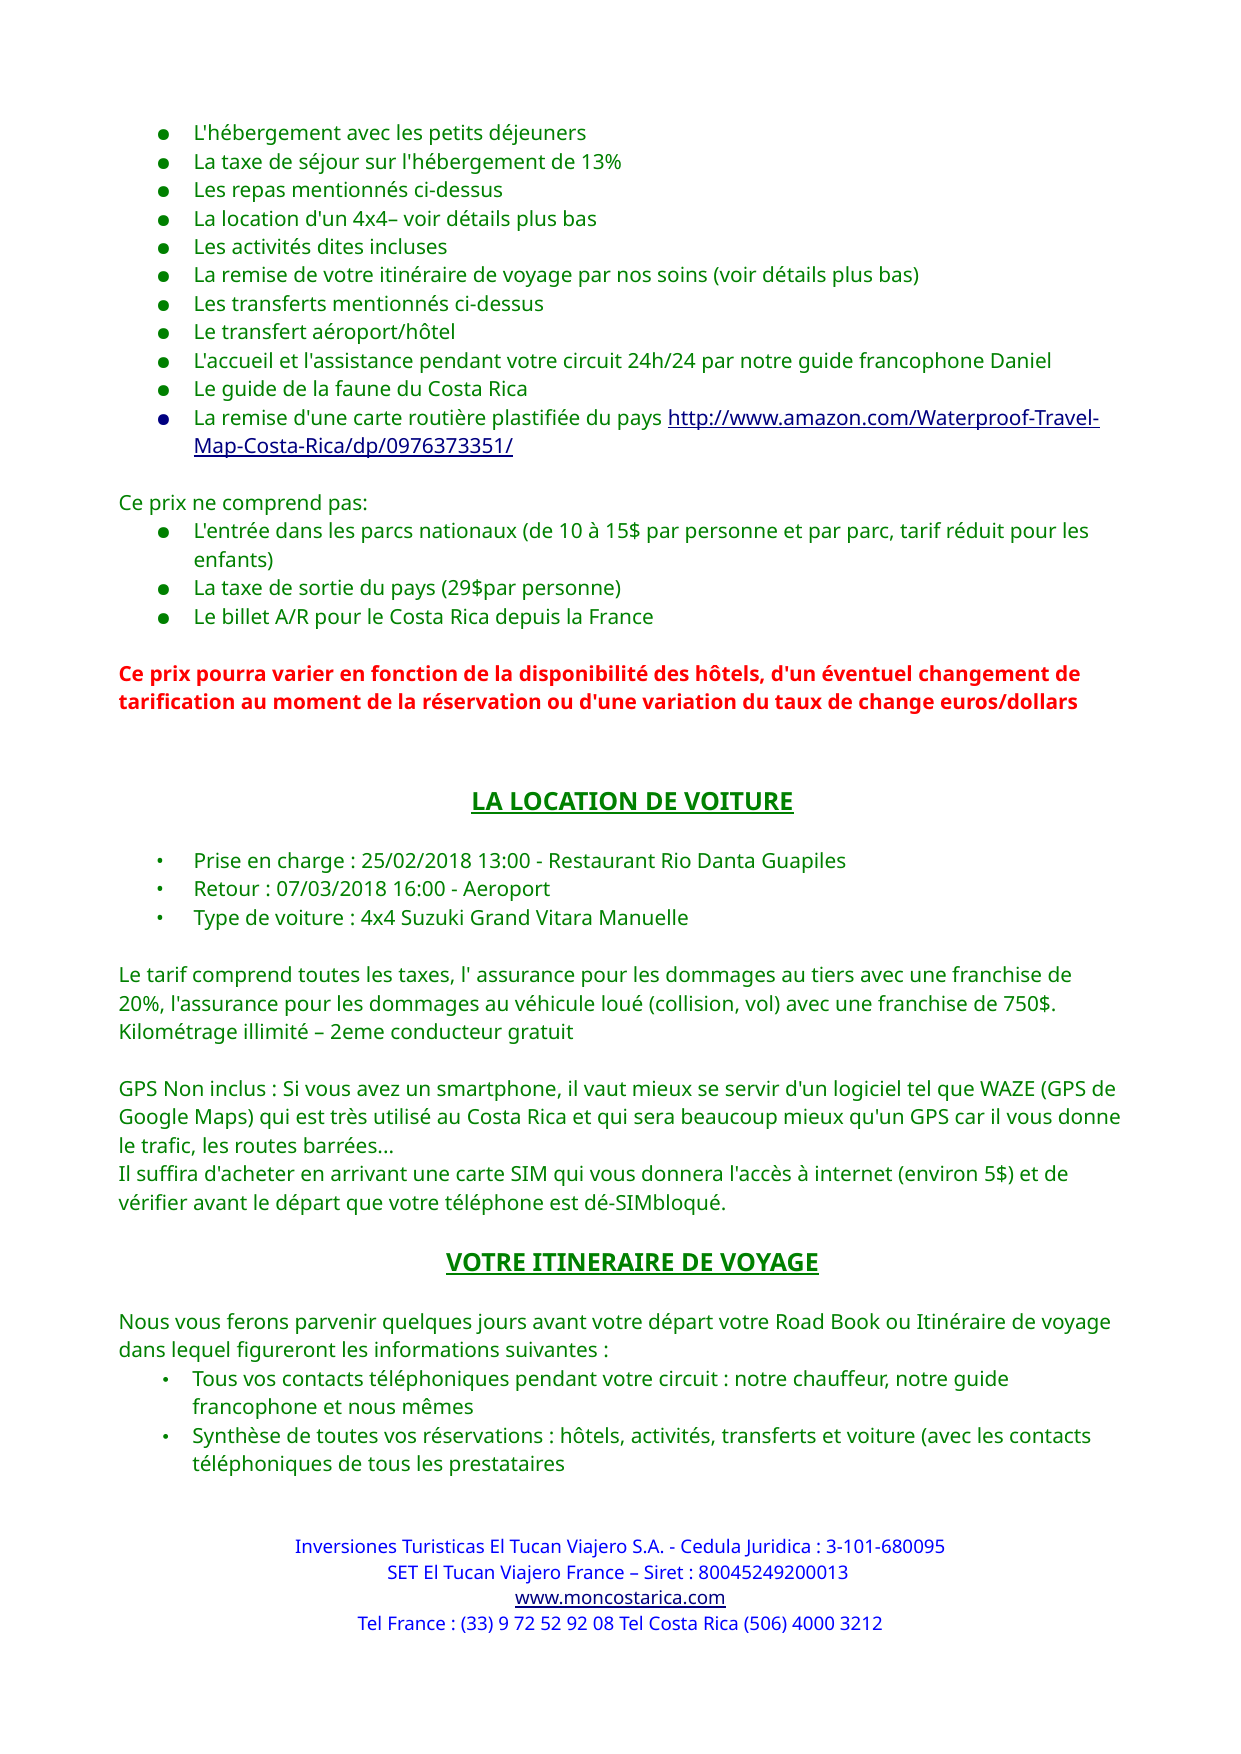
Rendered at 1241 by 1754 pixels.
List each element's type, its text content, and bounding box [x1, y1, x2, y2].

list Les repas mentionnés ci-dessus [156, 175, 1122, 204]
list Tous vos contacts téléphoniques pendant votre circuit : notre chauffeur, notre guide francophone et nous mêmes [162, 1364, 1122, 1421]
list Prise en charge : 25/02/2018 13:00 - Restaurant Rio Danta Guapiles [156, 846, 1122, 874]
list L'entrée dans les parcs nationaux (de 10 à 15$ par personne et par parc, tarif réduit pour les enfants) [156, 516, 1122, 573]
list Type de voiture : 4x4 Suzuki Grand Vitara Manuelle [156, 903, 1122, 931]
text Kilométrage illimité – 2eme conducteur gratuit [118, 1017, 1122, 1046]
text Ce prix pourra varier en fonction de la disponibilité des hôtels, d'un éventuel changement de tarification au moment de la réservation ou d'une variation du taux de change euros/dollars [118, 659, 1122, 716]
list Le transfert aéroport/hôtel [156, 317, 1122, 346]
text LA LOCATION DE VOITURE [118, 784, 1146, 818]
list Retour : 07/03/2018 16:00 - Aeroport [156, 874, 1122, 903]
list La remise de votre itinéraire de voyage par nos soins (voir détails plus bas) [156, 261, 1122, 289]
list L'accueil et l'assistance pendant votre circuit 24h/24 par notre guide francophone Daniel [156, 346, 1122, 374]
text Ce prix ne comprend pas: [118, 488, 1122, 516]
list Les activités dites incluses [156, 232, 1122, 261]
list L'hébergement avec les petits déjeuners [156, 118, 1122, 147]
list Le billet A/R pour le Costa Rica depuis la France [156, 602, 1122, 630]
list La remise d'une carte routière plastifiée du pays http://www.amazon.com/Waterproof-Travel-Map-Costa-Rica/dp/0976373351/ [156, 403, 1122, 459]
list Le guide de la faune du Costa Rica [156, 374, 1122, 403]
list La location d'un 4x4– voir détails plus bas [156, 204, 1122, 232]
text Le tarif comprend toutes les taxes, l' assurance pour les dommages au tiers avec une franchise de 20%, l'assurance pour les dommages au véhicule loué (collision, vol) avec une franchise de 750$. [118, 960, 1122, 1017]
text VOTRE ITINERAIRE DE VOYAGE [118, 1244, 1146, 1279]
list La taxe de sortie du pays (29$par personne) [156, 573, 1122, 602]
text GPS Non inclus : Si vous avez un smartphone, il vaut mieux se servir d'un logiciel tel que WAZE (GPS de Google Maps) qui est très utilisé au Costa Rica et qui sera beaucoup mieux qu'un GPS car il vous donne le trafic, les routes barrées... Il suffira d'acheter en arrivant une carte SIM qui vous donnera l'accès à internet (environ 5$) et de vérifier avant le départ que votre téléphone est dé-SIMbloqué. [118, 1074, 1122, 1216]
list Les transferts mentionnés ci-dessus [156, 289, 1122, 317]
list Synthèse de toutes vos réservations : hôtels, activités, transferts et voiture (avec les contacts téléphoniques de tous les prestataires [162, 1421, 1122, 1478]
list La taxe de séjour sur l'hébergement de 13% [156, 147, 1122, 175]
text Nous vous ferons parvenir quelques jours avant votre départ votre Road Book ou Itinéraire de voyage dans lequel figureront les informations suivantes : [118, 1307, 1146, 1364]
